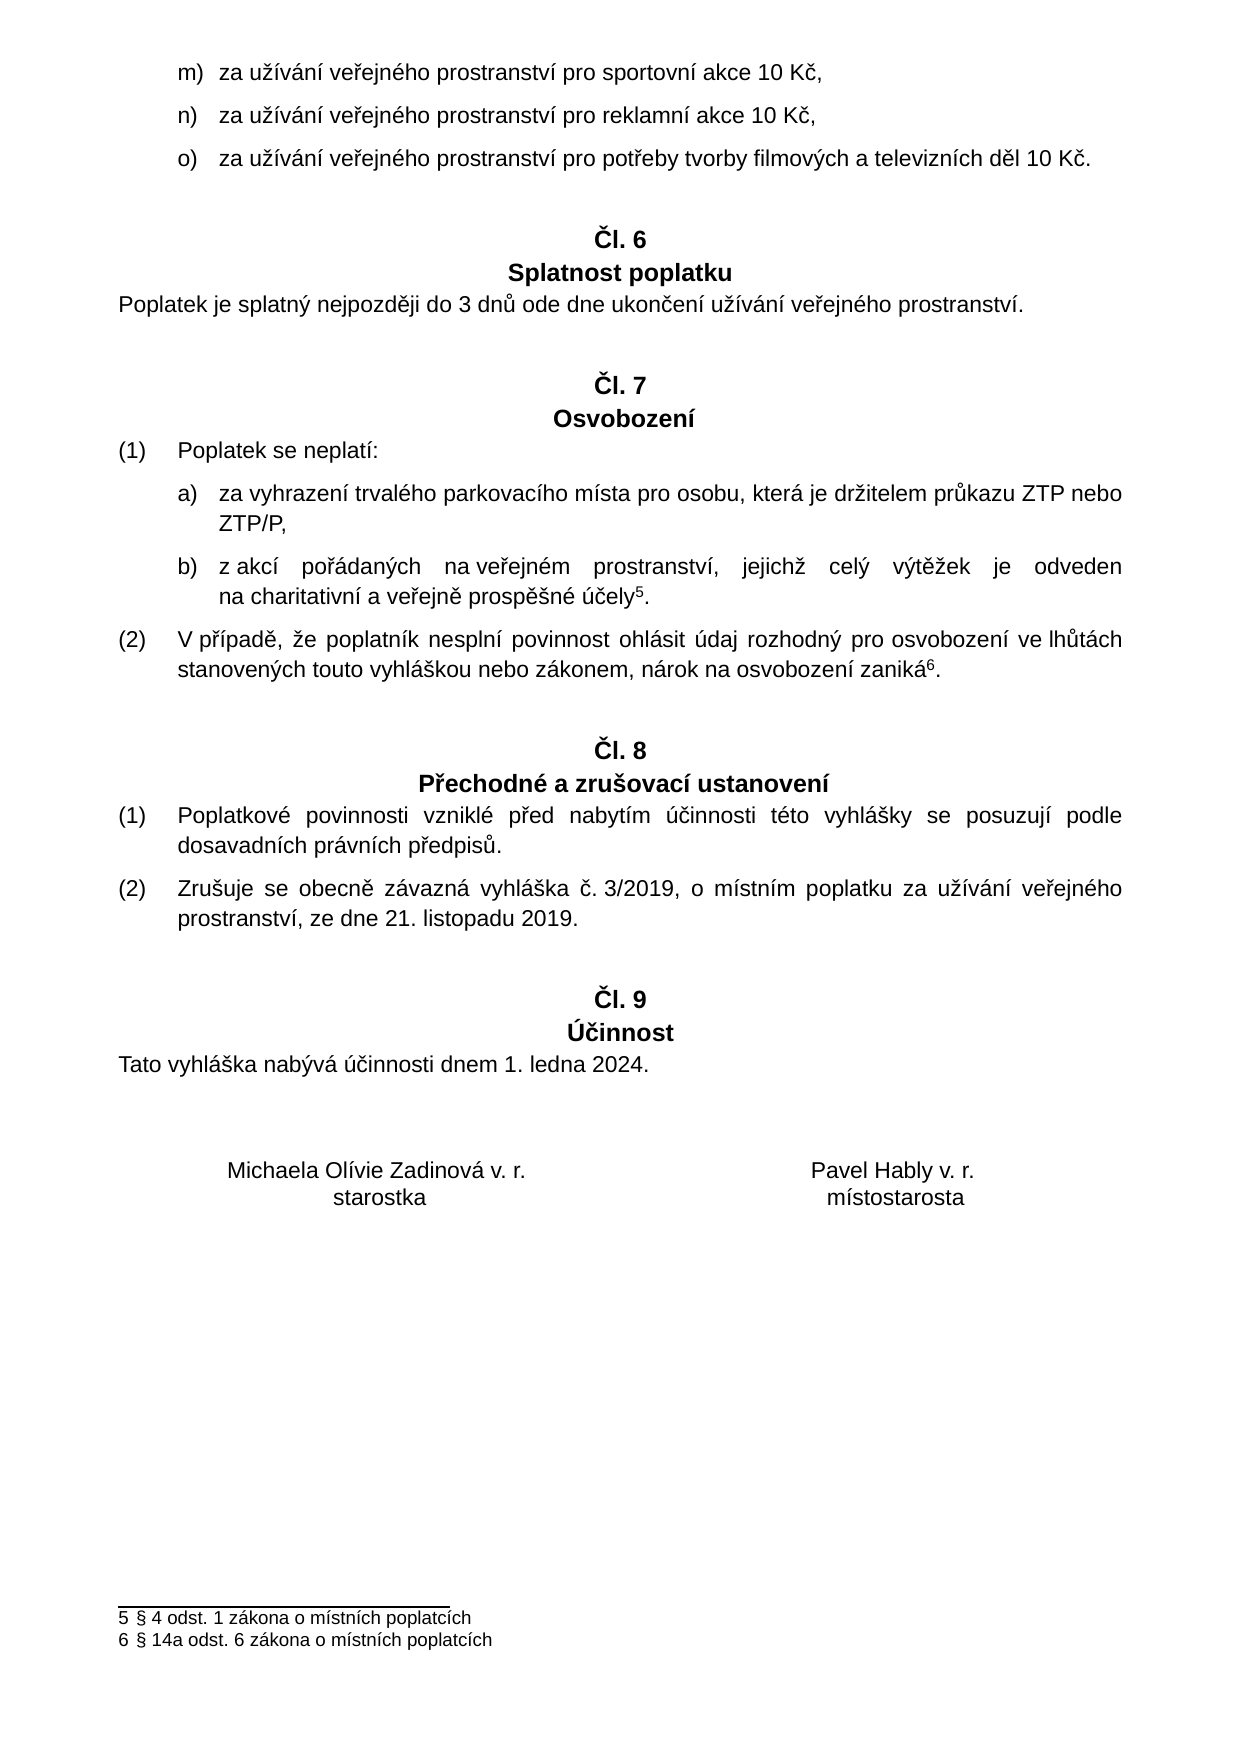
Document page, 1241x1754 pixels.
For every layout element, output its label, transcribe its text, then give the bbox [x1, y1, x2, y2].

list za užívání veřejného prostranství pro reklamní akce 10 Kč, [177, 102, 1122, 128]
table_cell [634, 1216, 1151, 1461]
subtitle Čl. 7 Osvobození [118, 371, 1122, 433]
list § 4 odst. 1 zákona o místních poplatcích [118, 1607, 1122, 1628]
list za užívání veřejného prostranství pro potřeby tvorby filmových a televizních děl 10 Kč. [177, 144, 1122, 171]
subtitle Čl. 9 Účinnost [118, 985, 1122, 1047]
list V případě, že poplatník nesplní povinnost ohlásit údaj rozhodný pro osvobození ve lhůtách stanovených touto vyhláškou nebo zákonem, nárok na osvobození zaniká. [118, 626, 1122, 682]
list za užívání veřejného prostranství pro sportovní akce 10 Kč, [177, 59, 1122, 85]
list za vyhrazení trvalého parkovacího místa pro osobu, která je držitelem průkazu ZTP nebo ZTP/P, [177, 480, 1122, 536]
subtitle Čl. 8 Přechodné a zrušovací ustanovení [118, 736, 1122, 798]
list § 14a odst. 6 zákona o místních poplatcích [118, 1628, 1122, 1650]
text Tato vyhláška nabývá účinnosti dnem 1. ledna 2024. [118, 1051, 1122, 1078]
subtitle Čl. 6 Splatnost poplatku [118, 225, 1122, 286]
list Zrušuje se obecně závazná vyhláška č. 3/2019, o místním poplatku za užívání veřejného prostranství, ze dne 21. listopadu 2019. [118, 875, 1122, 931]
text Poplatek je splatný nejpozději do 3 dnů ode dne ukončení užívání veřejného prostranství. [118, 291, 1122, 317]
list z akcí pořádaných na veřejném prostranství, jejichž celý výtěžek je odveden na charitativní a veřejně prospěšné účely. [177, 553, 1122, 609]
table_header Michaela Olívie Zadinová v. r. starostka [118, 1078, 634, 1216]
table_header Pavel Hably v. r. místostarosta [634, 1078, 1151, 1216]
list Poplatek se neplatí: [118, 437, 1122, 463]
table_cell [118, 1216, 634, 1461]
list Poplatkové povinnosti vzniklé před nabytím účinnosti této vyhlášky se posuzují podle dosavadních právních předpisů. [118, 802, 1122, 858]
